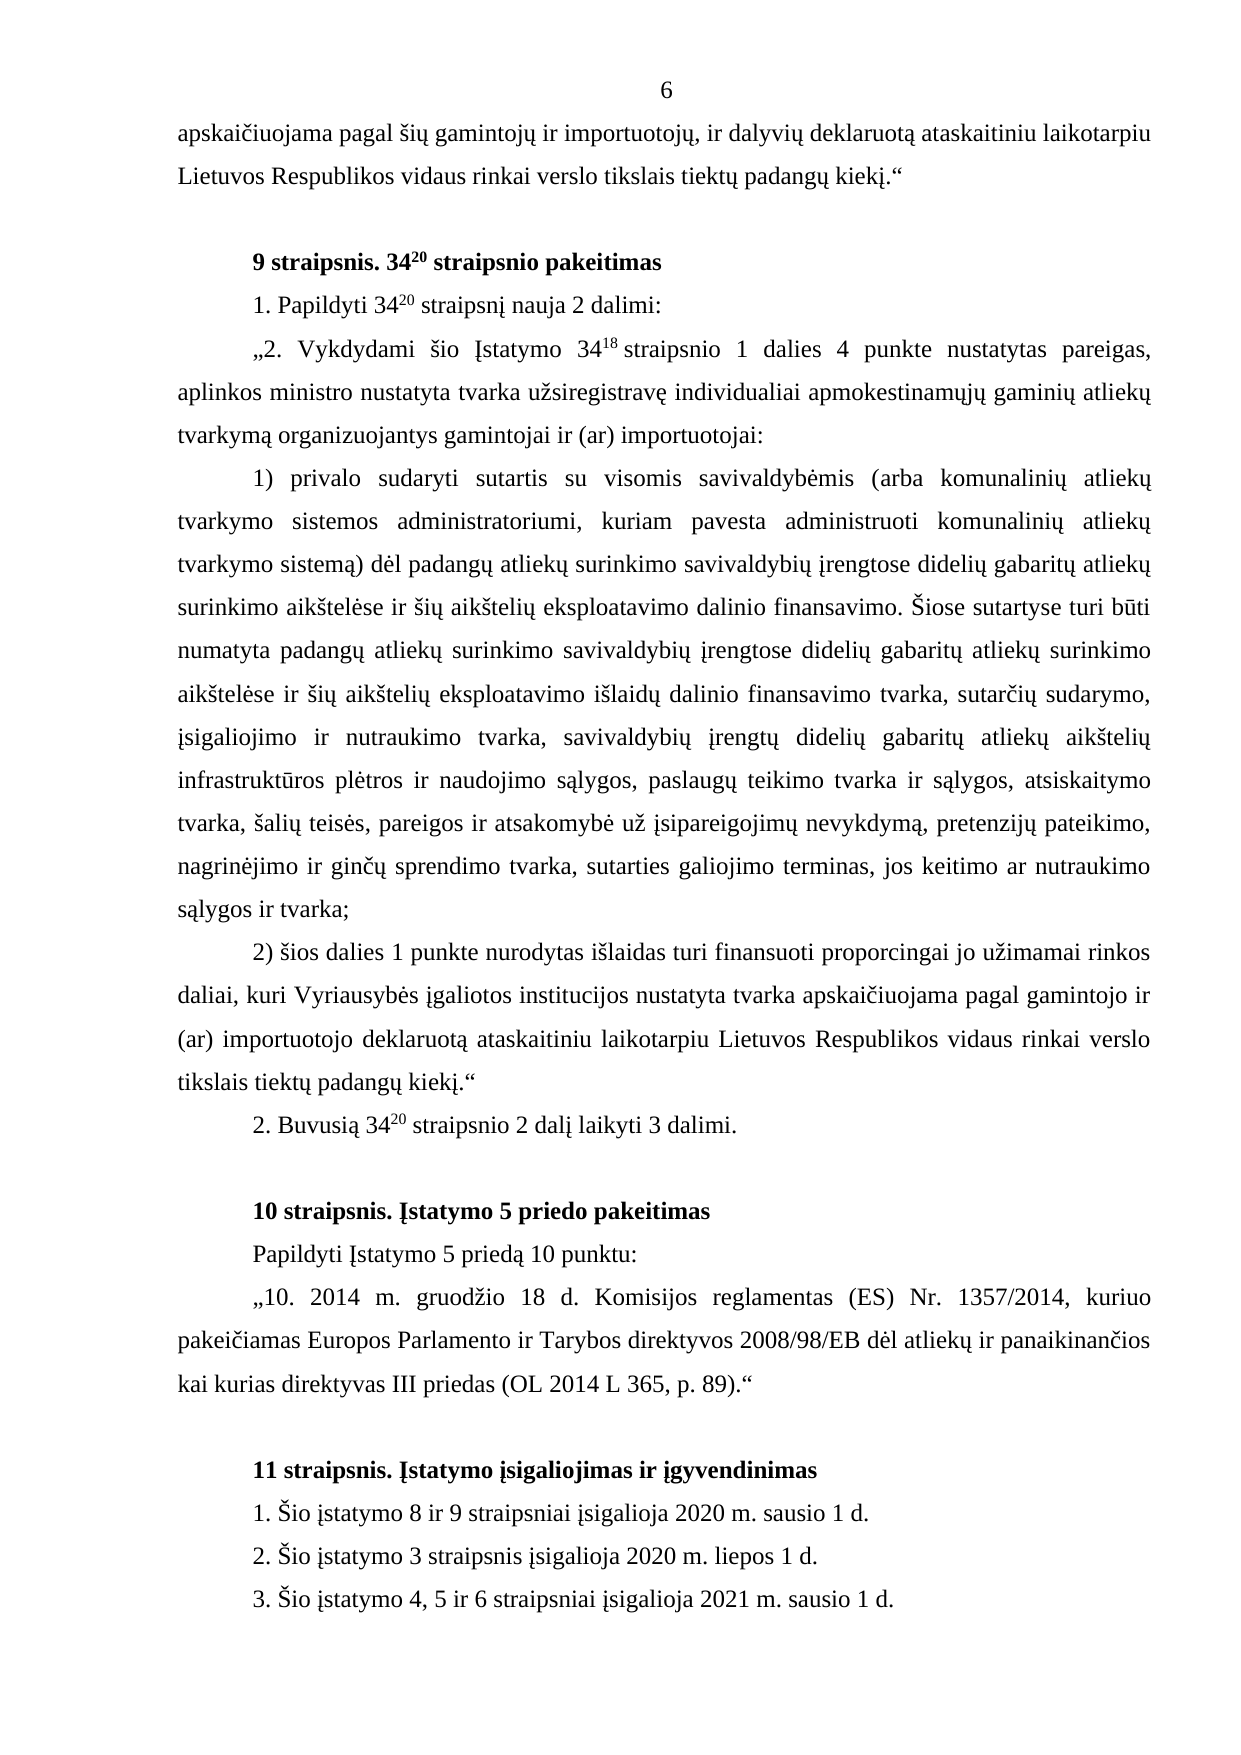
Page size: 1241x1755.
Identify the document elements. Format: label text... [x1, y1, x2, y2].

text 1. Šio įstatymo 8 ir 9 straipsniai įsigalioja 2020 m. sausio 1 d. [177, 1498, 1152, 1527]
text 10 straipsnis. Įstatymo 5 priedo pakeitimas [177, 1196, 1152, 1225]
text 9 straipsnis. 3420 straipsnio pakeitimas [177, 247, 1152, 276]
text 1. Papildyti 3420 straipsnį nauja 2 dalimi: [177, 291, 1152, 319]
text 3. Šio įstatymo 4, 5 ir 6 straipsniai įsigalioja 2021 m. sausio 1 d. [177, 1584, 1152, 1613]
text 11 straipsnis. Įstatymo įsigaliojimas ir įgyvendinimas [177, 1455, 1152, 1484]
text 1) privalo sudaryti sutartis su visomis savivaldybėmis (arba komunalinių atliekų tvarkymo sistemos administratoriumi, kuriam pavesta administruoti komunalinių atliekų tvarkymo sistemą) dėl padangų atliekų surinkimo savivaldybių įrengtose didelių gabaritų atliekų surinkimo aikštelėse ir šių aikštelių eksploatavimo dalinio finansavimo. Šiose sutartyse turi būti numatyta padangų atliekų surinkimo savivaldybių įrengtose didelių gabaritų atliekų surinkimo aikštelėse ir šių aikštelių eksploatavimo išlaidų dalinio finansavimo tvarka, sutarčių sudarymo, įsigaliojimo ir nutraukimo tvarka, savivaldybių įrengtų didelių gabaritų atliekų aikštelių infrastruktūros plėtros ir naudojimo sąlygos, paslaugų teikimo tvarka ir sąlygos, atsiskaitymo tvarka, šalių teisės, pareigos ir atsakomybė už įsipareigojimų nevykdymą, pretenzijų pateikimo, nagrinėjimo ir ginčų sprendimo tvarka, sutarties galiojimo terminas, jos keitimo ar nutraukimo sąlygos ir tvarka; [177, 463, 1152, 923]
text „10. 2014 m. gruodžio 18 d. Komisijos reglamentas (ES) Nr. 1357/2014, kuriuo pakeičiamas Europos Parlamento ir Tarybos direktyvos 2008/98/EB dėl atliekų ir panaikinančios kai kurias direktyvas III priedas (OL 2014 L 365, p. 89).“ [177, 1282, 1152, 1397]
text 2) šios dalies 1 punkte nurodytas išlaidas turi finansuoti proporcingai jo užimamai rinkos daliai, kuri Vyriausybės įgaliotos institucijos nustatyta tvarka apskaičiuojama pagal gamintojo ir (ar) importuotojo deklaruotą ataskaitiniu laikotarpiu Lietuvos Respublikos vidaus rinkai verslo tikslais tiektų padangų kiekį.“ [177, 937, 1152, 1096]
text apskaičiuojama pagal šių gamintojų ir importuotojų, ir dalyvių deklaruotą ataskaitiniu laikotarpiu Lietuvos Respublikos vidaus rinkai verslo tikslais tiektų padangų kiekį.“ [177, 118, 1152, 190]
text „2. Vykdydami šio Įstatymo 3418 straipsnio 1 dalies 4 punkte nustatytas pareigas, aplinkos ministro nustatyta tvarka užsiregistravę individualiai apmokestinamųjų gaminių atliekų tvarkymą organizuojantys gamintojai ir (ar) importuotojai: [177, 334, 1152, 449]
text 2. Buvusią 3420 straipsnio 2 dalį laikyti 3 dalimi. [177, 1110, 1152, 1139]
text Papildyti Įstatymo 5 priedą 10 punktu: [177, 1239, 1152, 1268]
text 2. Šio įstatymo 3 straipsnis įsigalioja 2020 m. liepos 1 d. [177, 1541, 1152, 1570]
